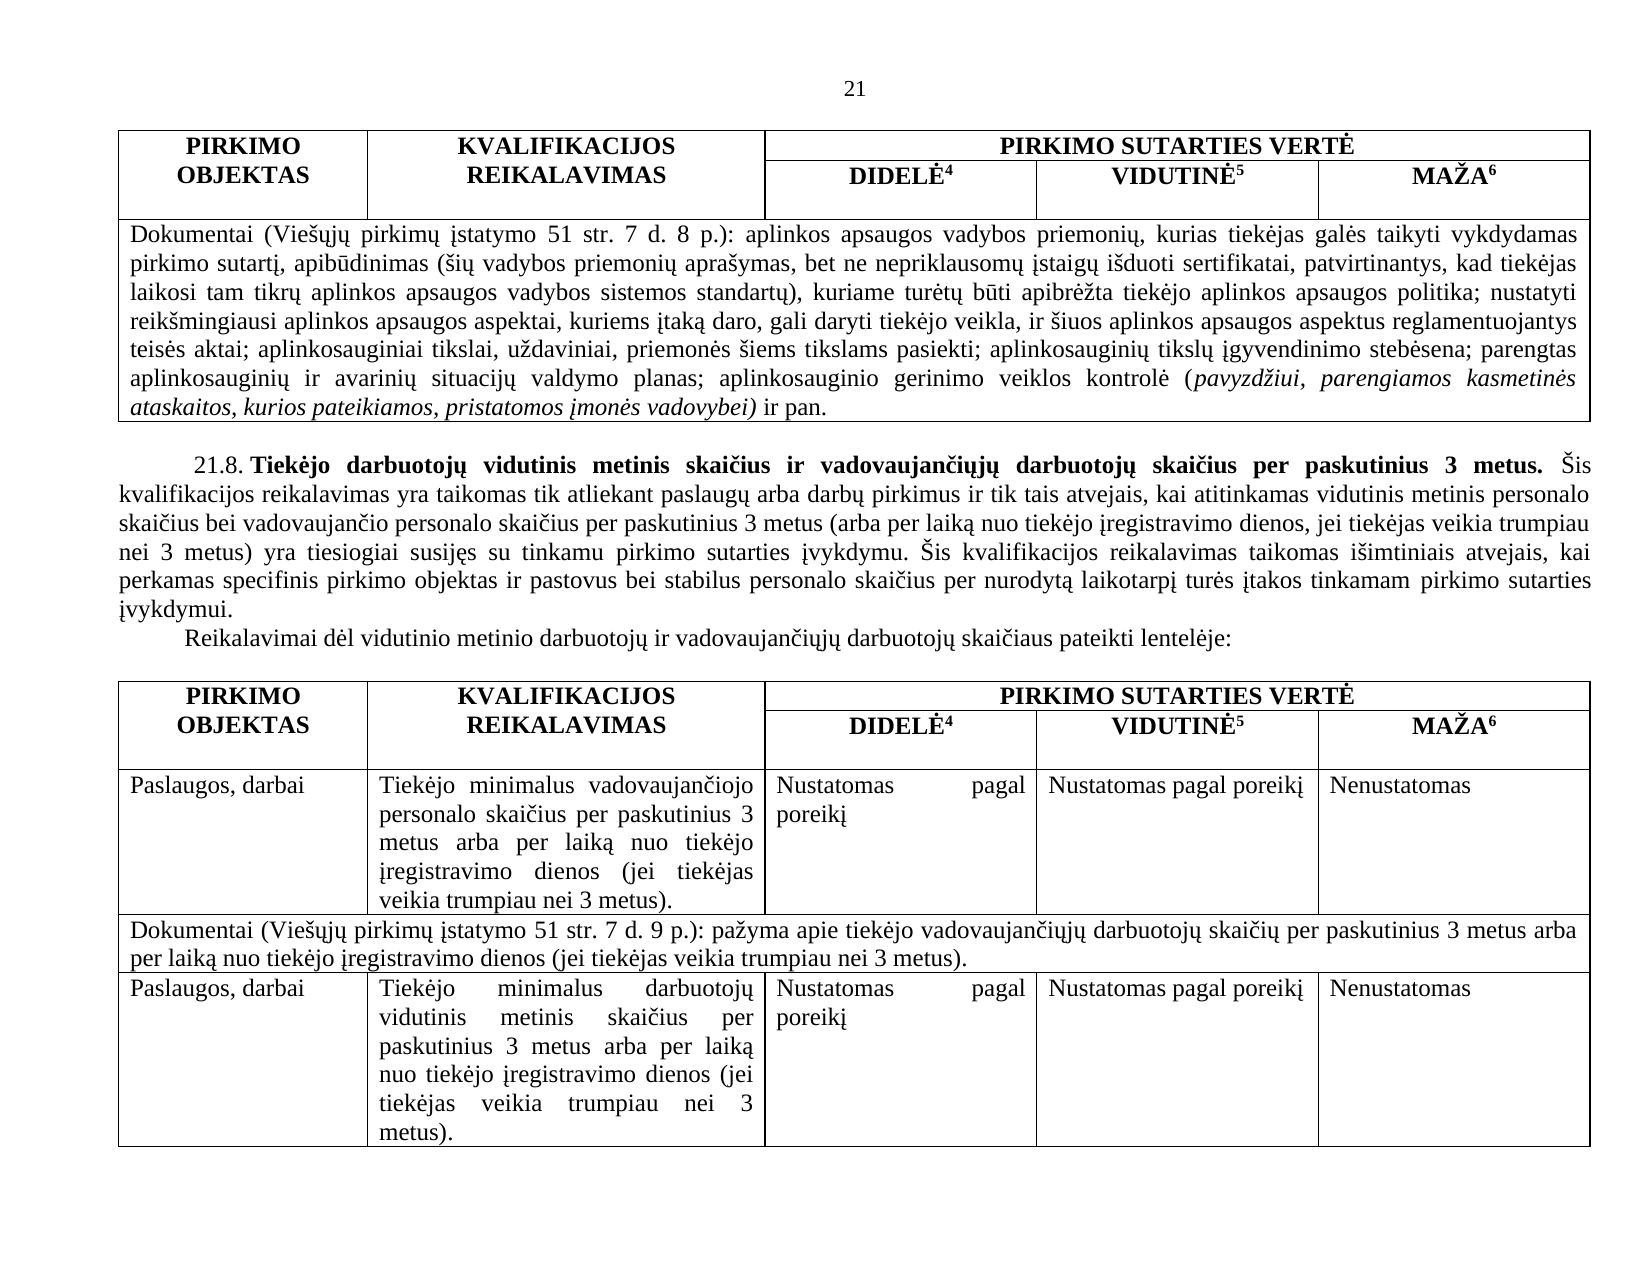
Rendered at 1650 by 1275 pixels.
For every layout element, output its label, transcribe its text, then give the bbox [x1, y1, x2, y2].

table_cell DIDELĖ4 [766, 161, 1036, 218]
table_cell Nenustatomas [1319, 973, 1589, 1146]
table_cell VIDUTINĖ5 [1037, 161, 1318, 218]
table_cell Tiekėjo minimalus vadovaujančiojo personalo skaičius per paskutinius 3 metus arba per laiką nuo tiekėjo įregistravimo dienos (jei tiekėjas veikia trumpiau nei 3 metus). [368, 770, 764, 914]
text 21.8. Tiekėjo darbuotojų vidutinis metinis skaičius ir vadovaujančiųjų darbuotojų skaičius per paskutinius 3 metus. Šis kvalifikacijos reikalavimas yra taikomas tik atliekant paslaugų arba darbų pirkimus ir tik tais atvejais, kai atitinkamas vidutinis metinis personalo skaičius bei vadovaujančio personalo skaičius per paskutinius 3 metus (arba per laiką nuo tiekėjo įregistravimo dienos, jei tiekėjas veikia trumpiau nei 3 metus) yra tiesiogiai susijęs su tinkamu pirkimo sutarties įvykdymu. Šis kvalifikacijos reikalavimas taikomas išimtiniais atvejais, kai perkamas specifinis pirkimo objektas ir pastovus bei stabilus personalo skaičius per nurodytą laikotarpį turės įtakos tinkamam pirkimo sutarties įvykdymui. [118, 451, 1591, 623]
table_header PIRKIMO OBJEKTAS [119, 682, 367, 769]
table_header PIRKIMO OBJEKTAS [119, 131, 367, 218]
text Reikalavimai dėl vidutinio metinio darbuotojų ir vadovaujančiųjų darbuotojų skaičiaus pateikti lentelėje: [118, 623, 1591, 652]
table_cell Nustatomas pagal poreikį [766, 770, 1036, 914]
table_header PIRKIMO SUTARTIES VERTĖ [766, 131, 1589, 160]
table_cell Paslaugos, darbai [119, 770, 367, 914]
table_header PIRKIMO SUTARTIES VERTĖ [766, 682, 1589, 710]
table_cell Nustatomas pagal poreikį [1037, 973, 1318, 1146]
table_cell Tiekėjo minimalus darbuotojų vidutinis metinis skaičius per paskutinius 3 metus arba per laiką nuo tiekėjo įregistravimo dienos (jei tiekėjas veikia trumpiau nei 3 metus). [368, 973, 764, 1146]
table_cell DIDELĖ4 [766, 711, 1036, 769]
table_cell Nustatomas pagal poreikį [1037, 770, 1318, 914]
table_cell Nenustatomas [1319, 770, 1589, 914]
table_cell Dokumentai (Viešųjų pirkimų įstatymo 51 str. 7 d. 9 p.): pažyma apie tiekėjo vadovaujančiųjų darbuotojų skaičių per paskutinius 3 metus arba per laiką nuo tiekėjo įregistravimo dienos (jei tiekėjas veikia trumpiau nei 3 metus). [119, 915, 1589, 972]
table_cell Nustatomas pagal poreikį [766, 973, 1036, 1146]
table_header KVALIFIKACIJOS REIKALAVIMAS [368, 682, 764, 769]
table_cell VIDUTINĖ5 [1037, 711, 1318, 769]
table_cell MAŽA6 [1319, 161, 1589, 218]
table_header KVALIFIKACIJOS REIKALAVIMAS [368, 131, 764, 218]
table_cell Paslaugos, darbai [119, 973, 367, 1146]
table_cell Dokumentai (Viešųjų pirkimų įstatymo 51 str. 7 d. 8 p.): aplinkos apsaugos vadybos priemonių, kurias tiekėjas galės taikyti vykdydamas pirkimo sutartį, apibūdinimas (šių vadybos priemonių aprašymas, bet ne nepriklausomų įstaigų išduoti sertifikatai, patvirtinantys, kad tiekėjas laikosi tam tikrų aplinkos apsaugos vadybos sistemos standartų), kuriame turėtų būti apibrėžta tiekėjo aplinkos apsaugos politika; nustatyti reikšmingiausi aplinkos apsaugos aspektai, kuriems įtaką daro, gali daryti tiekėjo veikla, ir šiuos aplinkos apsaugos aspektus reglamentuojantys teisės aktai; aplinkosauginiai tikslai, uždaviniai, priemonės šiems tikslams pasiekti; aplinkosauginių tikslų įgyvendinimo stebėsena; parengtas aplinkosauginių ir avarinių situacijų valdymo planas; aplinkosauginio gerinimo veiklos kontrolė (pavyzdžiui, parengiamos kasmetinės ataskaitos, kurios pateikiamos, pristatomos įmonės vadovybei) ir pan. [119, 220, 1589, 421]
table_cell MAŽA6 [1319, 711, 1589, 769]
